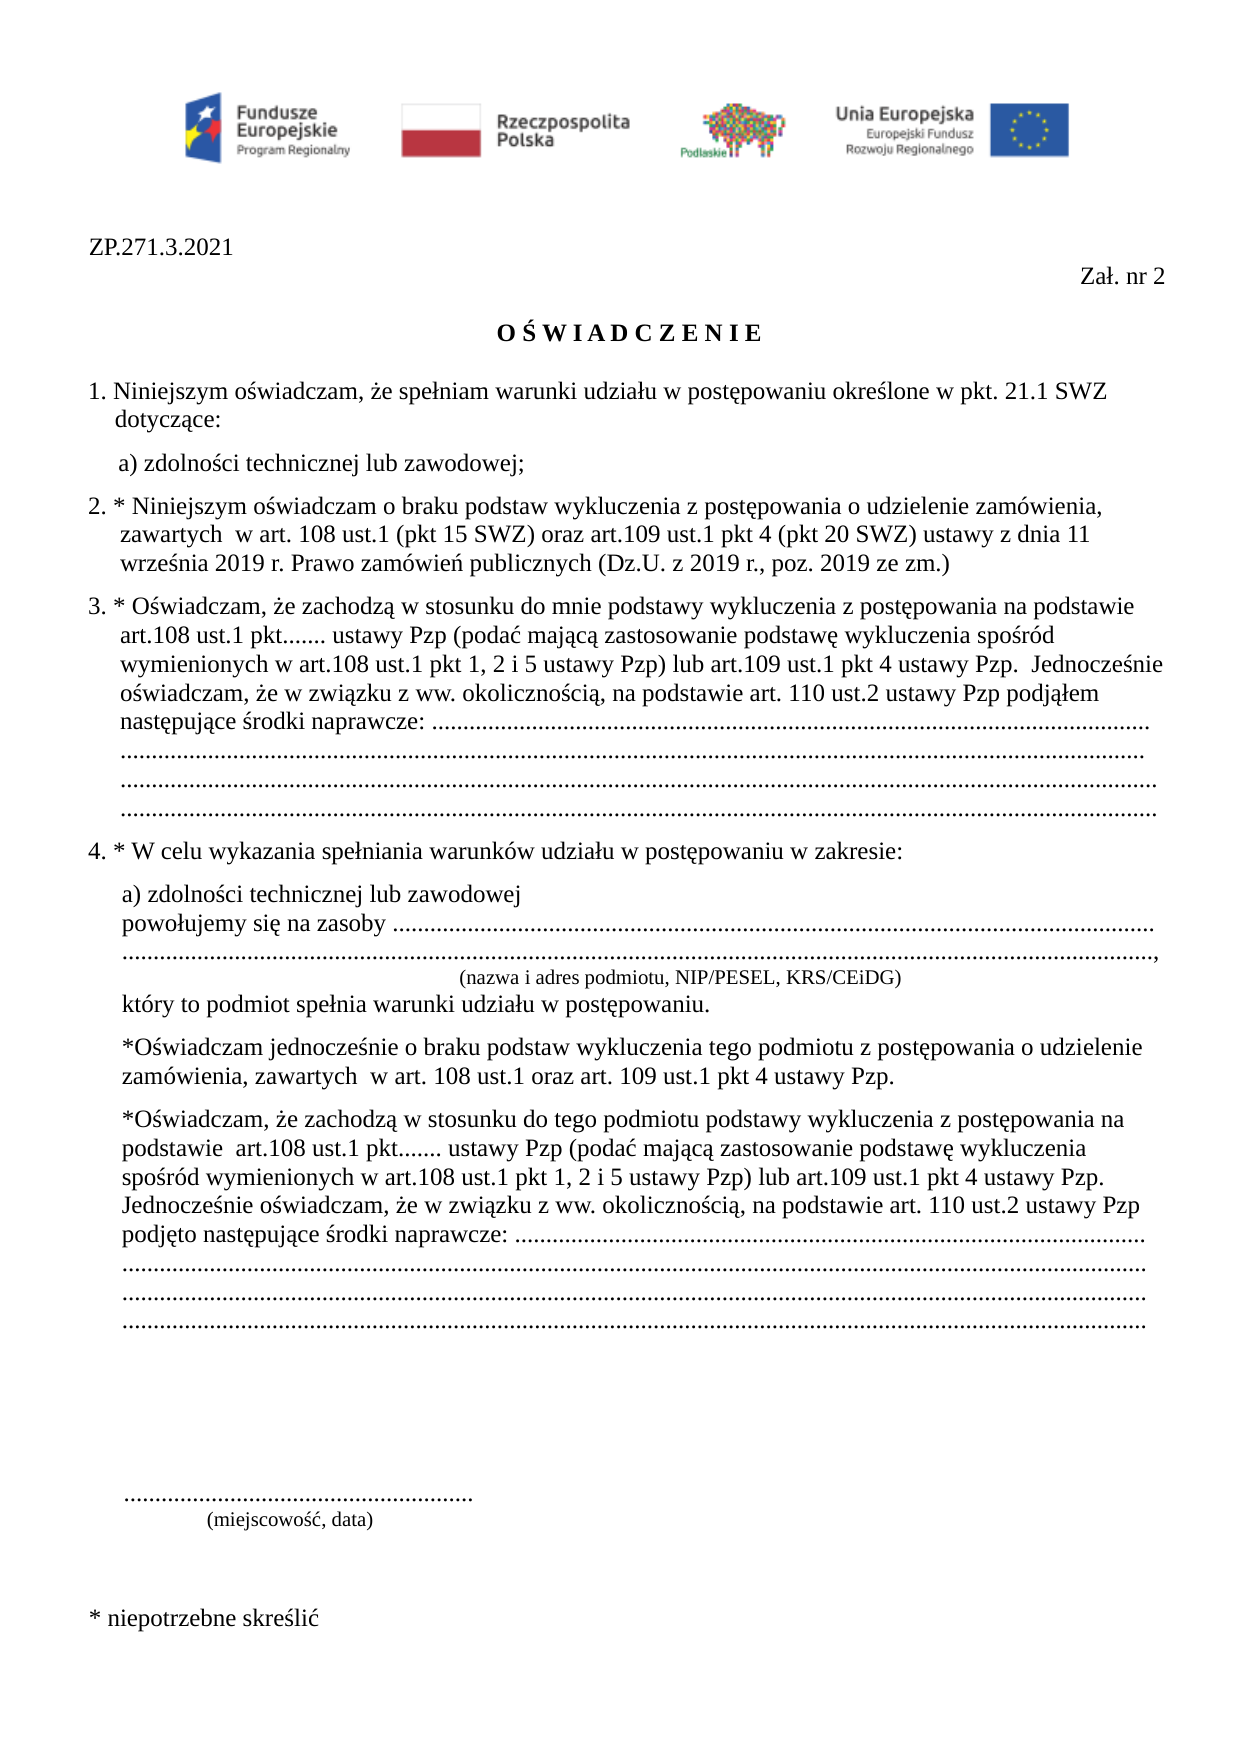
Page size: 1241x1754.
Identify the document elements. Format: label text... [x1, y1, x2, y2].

text zamówienia, zawartych w art. 108 ust.1 oraz art. 109 ust.1 pkt 4 ustawy Pzp. [122, 1061, 1169, 1090]
list * W celu wykazania spełniania warunków udziału w postępowaniu w zakresie: [88, 836, 1169, 864]
text .................................................................................................................................................................... [120, 735, 1169, 764]
text powołujemy się na zasoby .......................................................................................................................... [122, 908, 1169, 936]
subtitle O Ś W I A D C Z E N I E [88, 318, 1169, 347]
text art.108 ust.1 pkt....... ustawy Pzp (podać mającą zastosowanie podstawę wykluczenia spośród [120, 620, 1169, 649]
list * Niniejszym oświadczam o braku podstaw wykluczenia z postępowania o udzielenie zamówienia, [88, 491, 1169, 519]
list * Oświadczam, że zachodzą w stosunku do mnie podstawy wykluczenia z postępowania na podstawie [88, 591, 1169, 620]
text dotyczące: [114, 404, 1169, 433]
text Zał. nr 2 [88, 261, 1169, 289]
text .................................................................................................................................................................... [122, 1248, 1169, 1277]
text (nazwa i adres podmiotu, NIP/PESEL, KRS/CEiDG) [122, 965, 1169, 989]
text ....................................................................................................................................................................., [122, 936, 1169, 965]
text wymienionych w art.108 ust.1 pkt 1, 2 i 5 ustawy Pzp) lub art.109 ust.1 pkt 4 ustawy Pzp. Jednocześnie [120, 649, 1169, 678]
text następujące środki naprawcze: ................................................................................................................... [120, 706, 1169, 735]
list Niniejszym oświadczam, że spełniam warunki udziału w postępowaniu określone w pkt. 21.1 SWZ [88, 376, 1169, 404]
text a) zdolności technicznej lub zawodowej [122, 879, 1169, 908]
text *Oświadczam, że zachodzą w stosunku do tego podmiotu podstawy wykluczenia z postępowania na [122, 1104, 1169, 1133]
text .................................................................................................................................................................... [122, 1277, 1169, 1306]
text podstawie art.108 ust.1 pkt....... ustawy Pzp (podać mającą zastosowanie podstawę wykluczenia spośród wymienionych w art.108 ust.1 pkt 1, 2 i 5 ustawy Pzp) lub art.109 ust.1 pkt 4 ustawy Pzp. Jednocześnie oświadczam, że w związku z ww. okolicznością, na podstawie art. 110 ust.2 ustawy Pzp podjęto następujące środki naprawcze: ..................................................................................................... [122, 1133, 1169, 1248]
text zawartych w art. 108 ust.1 (pkt 15 SWZ) oraz art.109 ust.1 pkt 4 (pkt 20 SWZ) ustawy z dnia 11 [120, 519, 1169, 548]
text ...................................................................................................................................................................... [120, 793, 1169, 821]
text a) zdolności technicznej lub zawodowej; [118, 448, 1169, 476]
text ...................................................................................................................................................................... [120, 764, 1169, 793]
text ........................................................ [123, 1478, 1169, 1507]
text ZP.271.3.2021 [88, 232, 1169, 261]
text .................................................................................................................................................................... [122, 1306, 1169, 1334]
text (miejscowość, data) [123, 1507, 1169, 1531]
text *Oświadczam jednocześnie o braku podstaw wykluczenia tego podmiotu z postępowania o udzielenie [122, 1032, 1169, 1061]
text który to podmiot spełnia warunki udziału w postępowaniu. [122, 989, 1169, 1018]
text września 2019 r. Prawo zamówień publicznych (Dz.U. z 2019 r., poz. 2019 ze zm.) [120, 548, 1169, 577]
text oświadczam, że w związku z ww. okolicznością, na podstawie art. 110 ust.2 ustawy Pzp podjąłem [120, 678, 1169, 706]
text * niepotrzebne skreślić [88, 1603, 1169, 1632]
